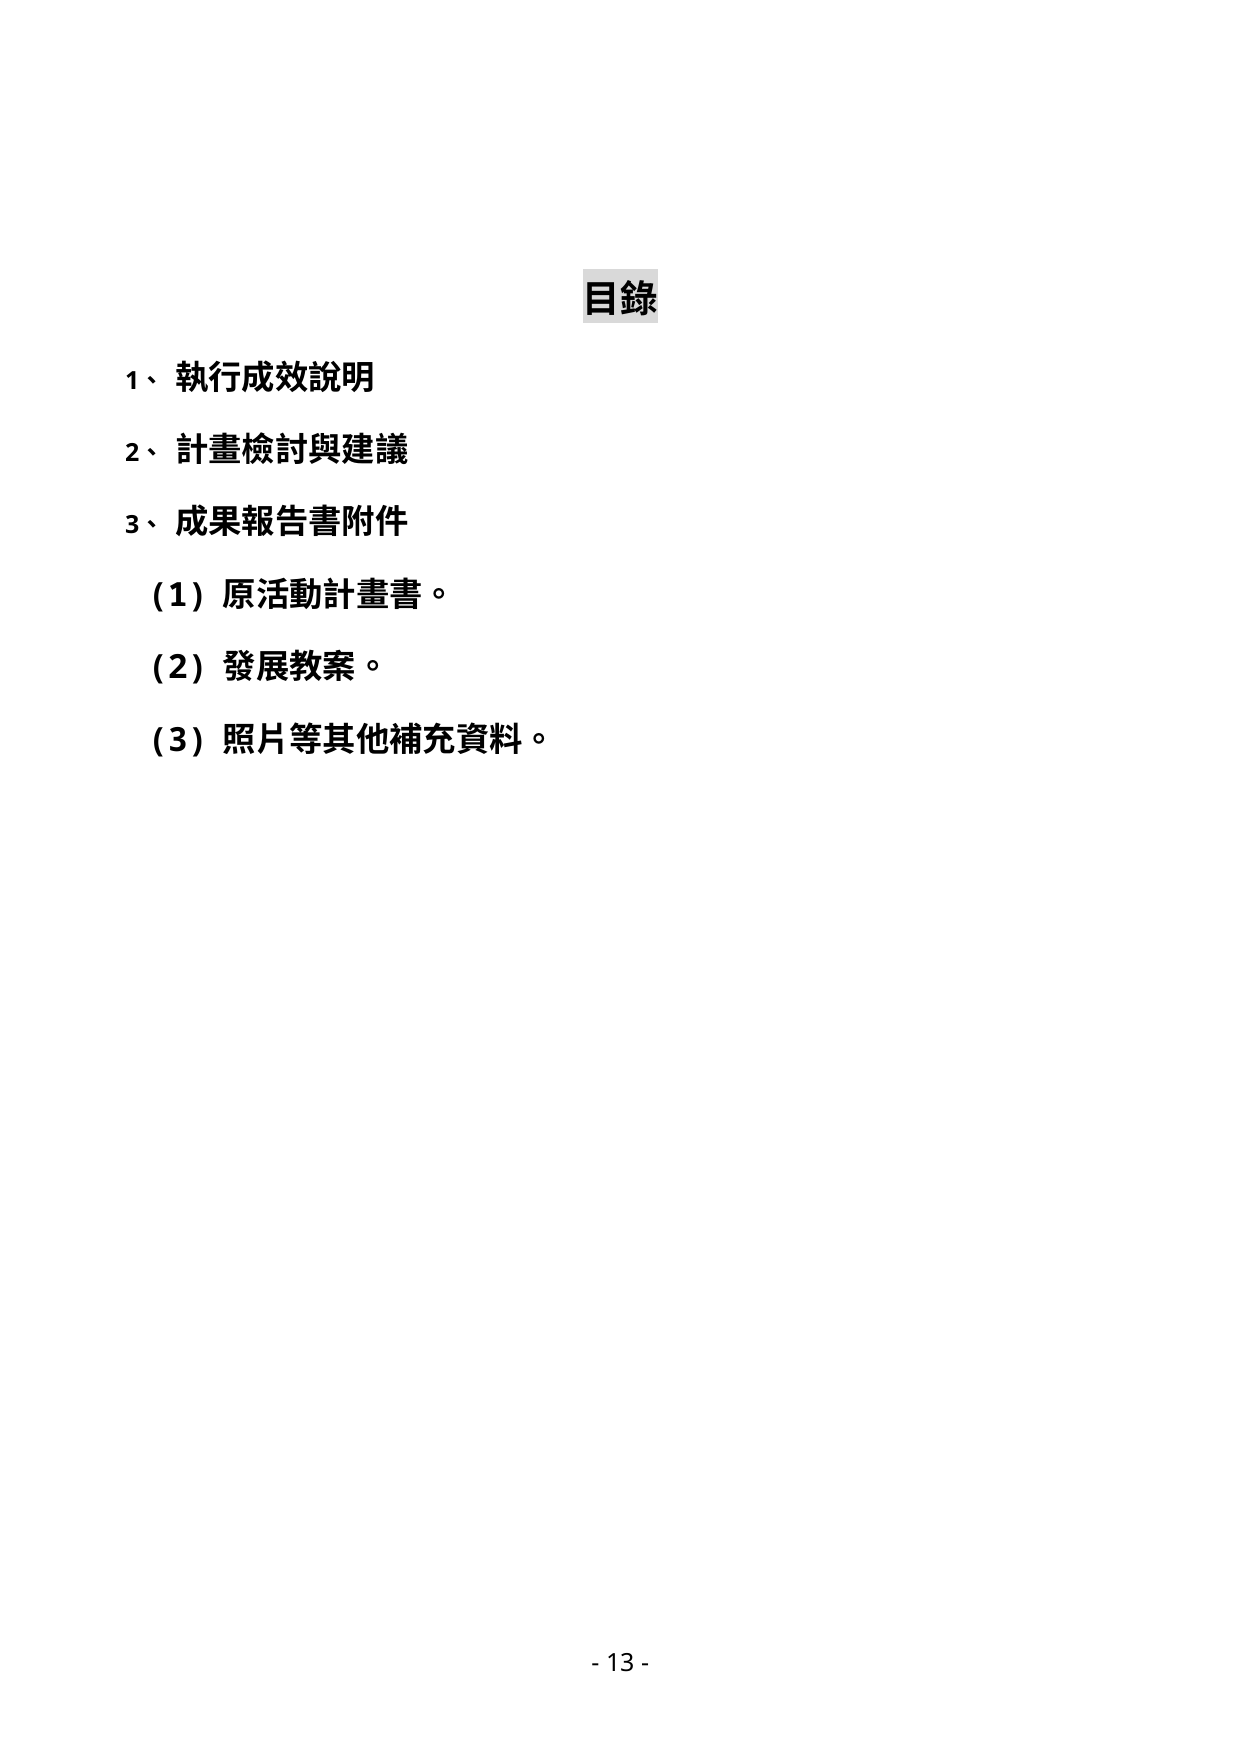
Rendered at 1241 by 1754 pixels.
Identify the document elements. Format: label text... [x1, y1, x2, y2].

list 照片等其他補充資料。 [133, 712, 1165, 761]
list 計畫檢討與建議 [125, 423, 1165, 471]
list 發展教案。 [133, 640, 1165, 688]
list 成果報告書附件 [125, 495, 1165, 543]
list 執行成效說明 [125, 350, 1165, 399]
list 原活動計畫書。 [133, 567, 1165, 616]
text 目錄 [75, 269, 1165, 323]
